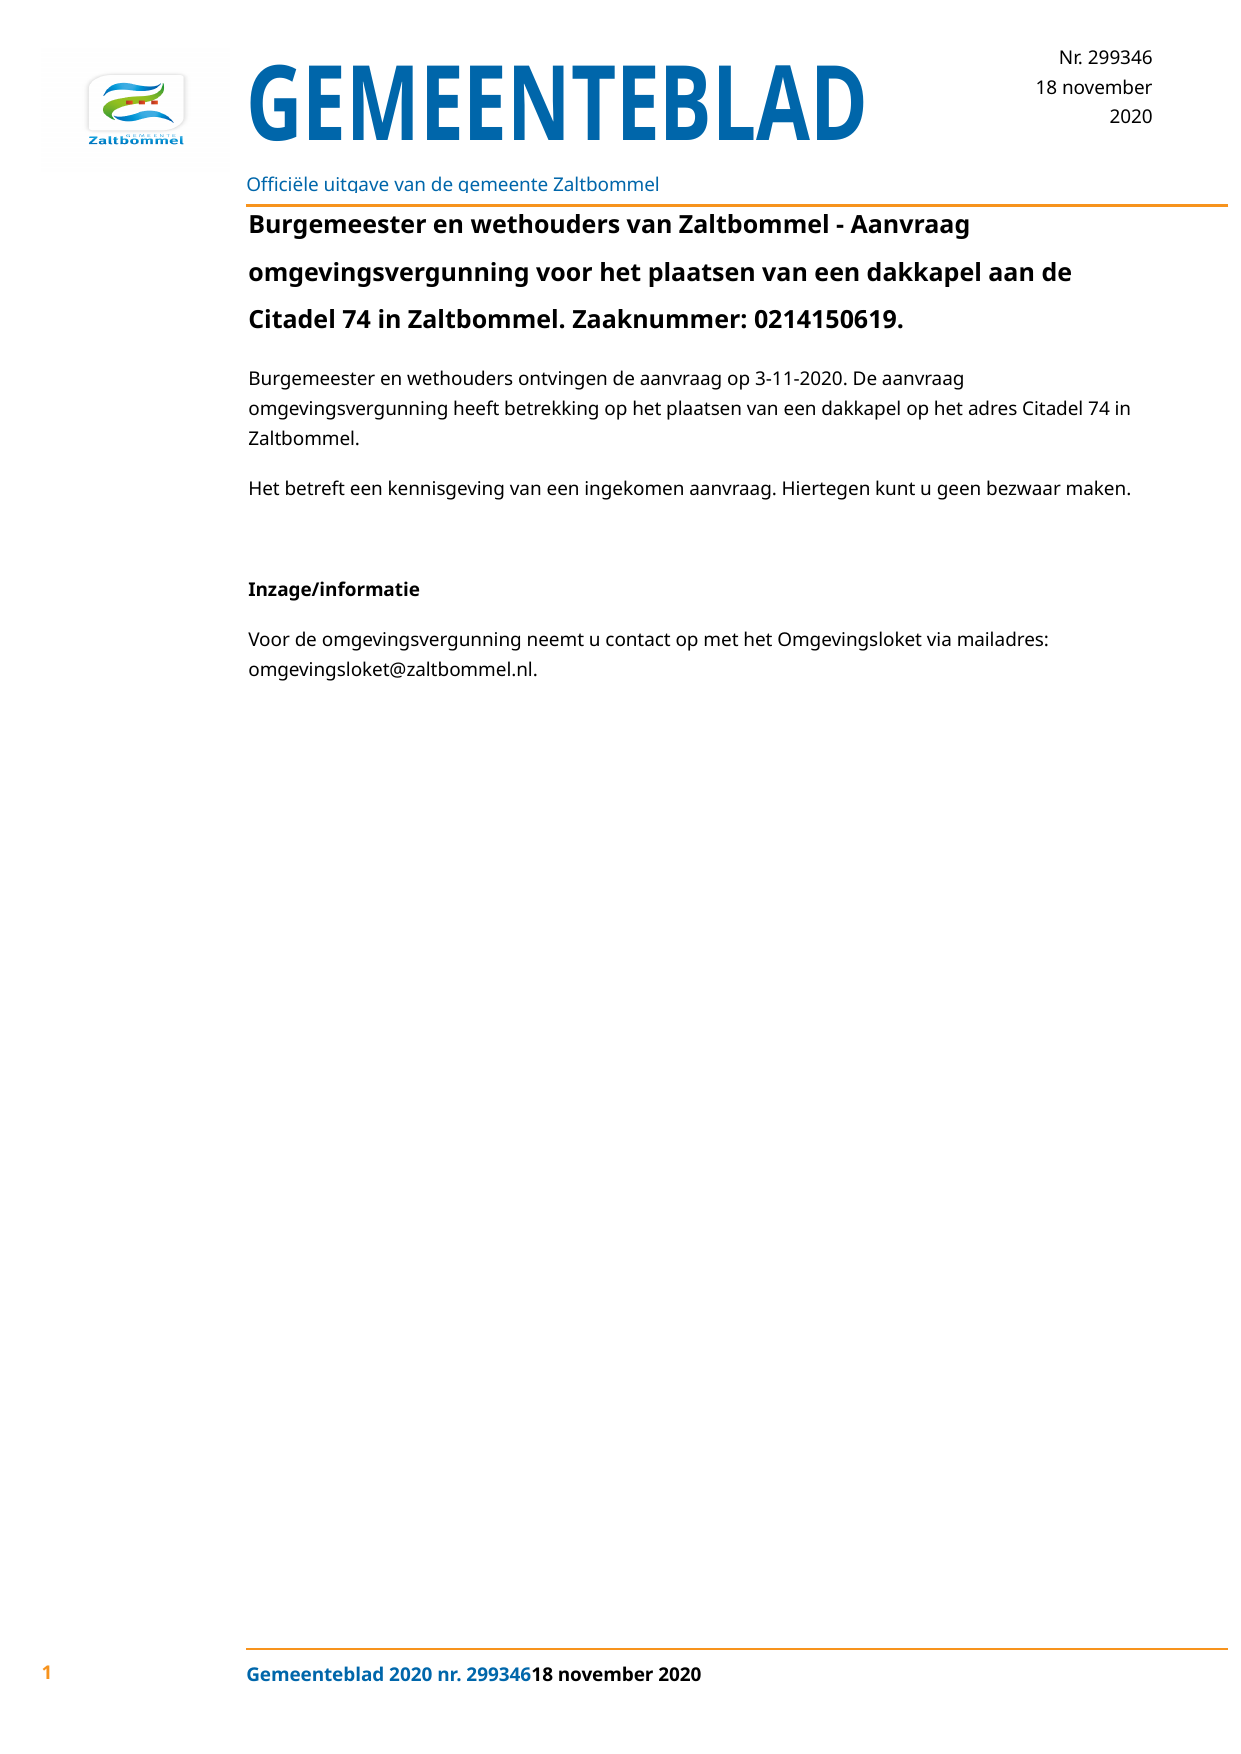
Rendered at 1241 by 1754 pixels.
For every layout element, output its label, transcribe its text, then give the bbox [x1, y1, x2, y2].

picture [41, 47, 231, 172]
text Het betreft een kennisgeving van een ingekomen aanvraag. Hiertegen kunt u geen bezwaar maken. [248, 475, 1152, 501]
text Burgemeester en wethouders van Zaltbommel - Aanvraag omgevingsvergunning voor het plaatsen van een dakkapel aan de Citadel 74 in Zaltbommel. Zaaknummer: 0214150619. [248, 207, 1152, 336]
text Burgemeester en wethouders ontvingen de aanvraag op 3-11-2020. De aanvraag omgevingsvergunning heeft betrekking op het plaatsen van een dakkapel op het adres Citadel 74 in Zaltbommel. [248, 366, 1152, 450]
text Voor de omgevingsvergunning neemt u contact op met het Omgevingsloket via mailadres: omgevingsloket@zaltbommel.nl. [248, 626, 1152, 682]
text Inzage/informatie [248, 576, 1152, 602]
